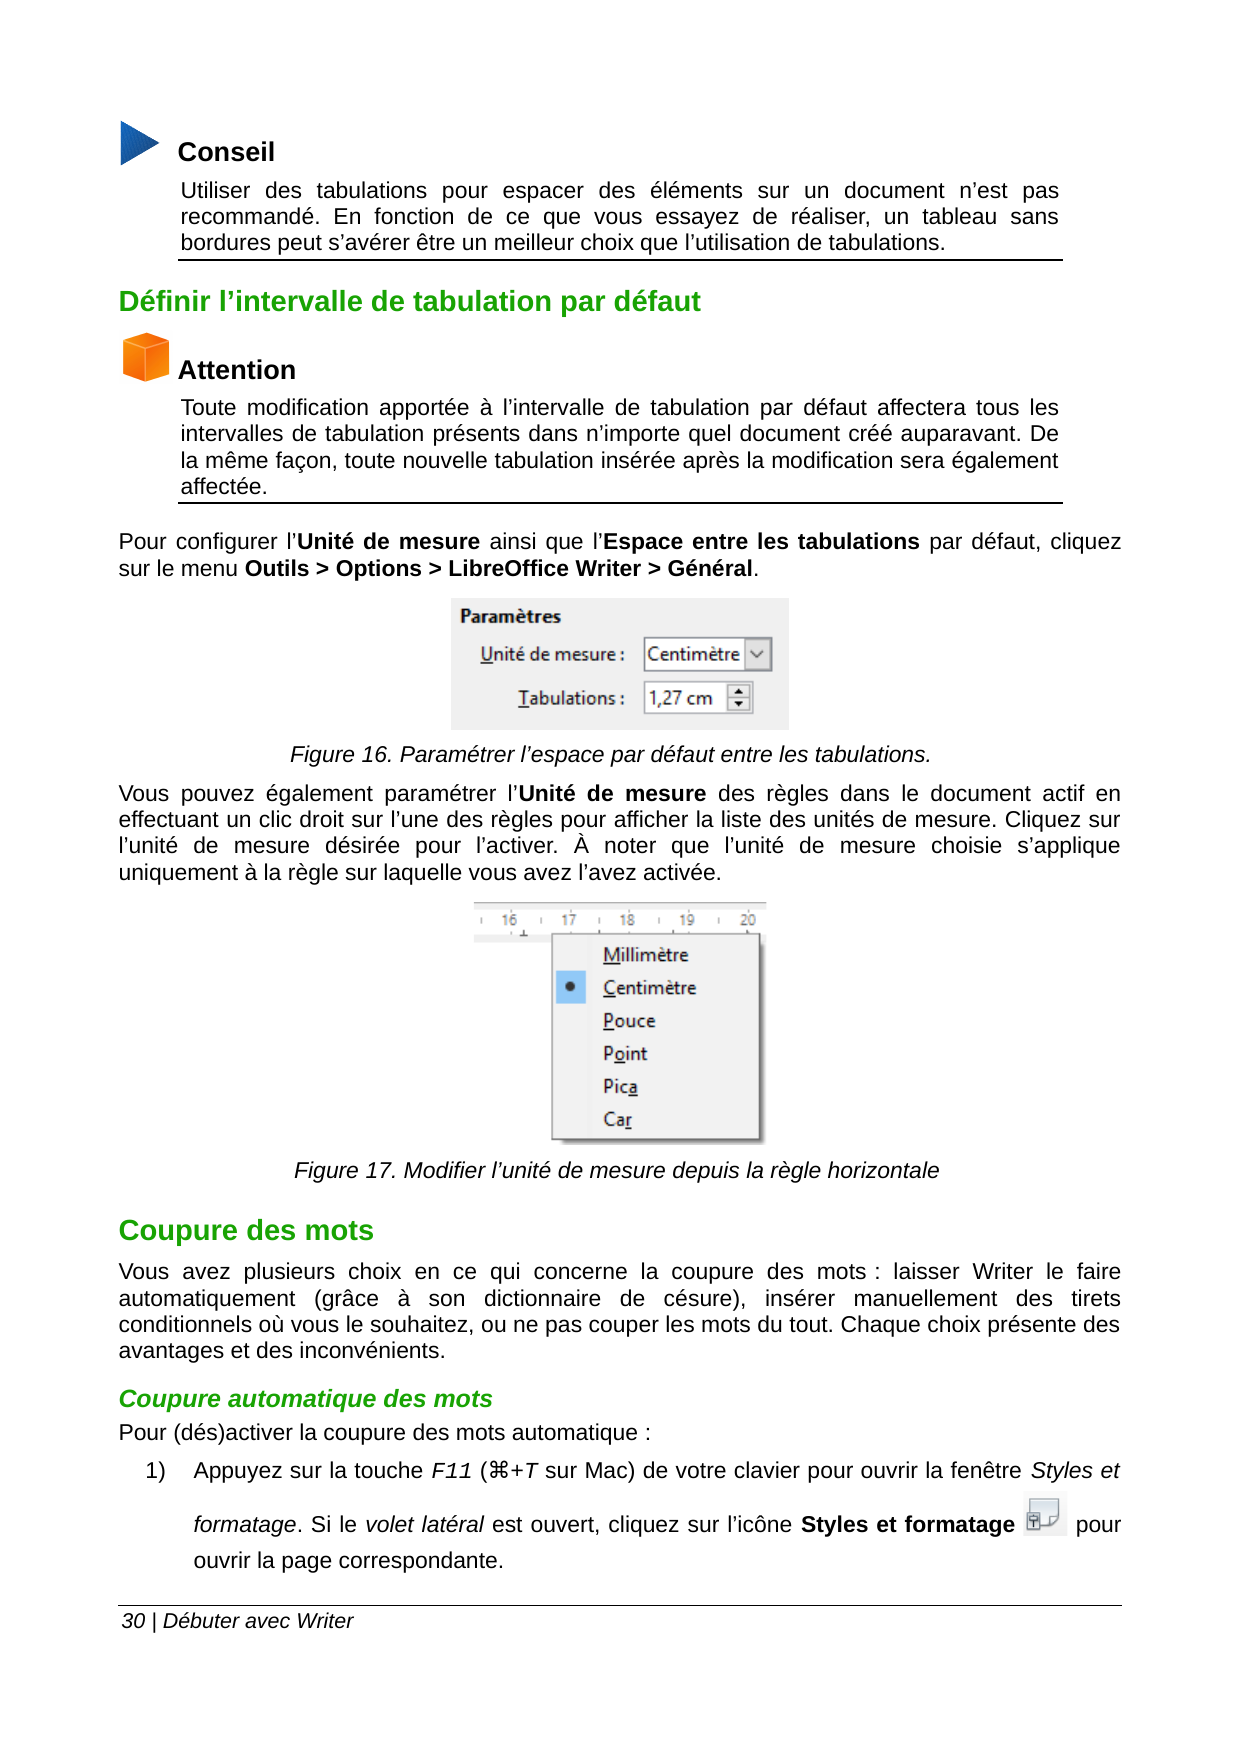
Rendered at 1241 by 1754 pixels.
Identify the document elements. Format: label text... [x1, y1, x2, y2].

subtitle Conseil [118, 118, 1122, 168]
subtitle Définir l’intervalle de tabulation par défaut [118, 284, 1122, 318]
picture [473, 902, 767, 1145]
text Utiliser des tabulations pour espacer des éléments sur un document n’est pas recommandé. En fonction de ce que vous essayez de réaliser, un tableau sans bordures peut s’avérer être un meilleur choix que l’utilisation de tabulations. [177, 174, 1063, 261]
subtitle Attention [118, 330, 1122, 385]
text Toute modification apportée à l’intervalle de tabulation par défaut affectera tous les intervalles de tabulation présents dans n’importe quel document créé auparavant. De la même façon, toute nouvelle tabulation insérée après la modification sera également affectée. [177, 391, 1063, 504]
picture [451, 598, 789, 730]
picture [119, 330, 173, 384]
subtitle Coupure des mots [118, 1213, 1122, 1246]
text Pour configurer l’Unité de mesure ainsi que l’Espace entre les tabulations par défaut, cliquez sur le menu Outils > Options > LibreOffice Writer > Général. [118, 528, 1122, 581]
text Pour (dés)activer la coupure des mots automatique : [118, 1419, 1122, 1445]
text Vous avez plusieurs choix en ce qui concerne la coupure des mots : laisser Writer le faire automatiquement (grâce à son dictionnaire de césure), insérer manuellement des tirets conditionnels où vous le souhaitez, ou ne pas couper les mots du tout. Chaque choix présente des avantages et des inconvénients. [118, 1258, 1122, 1364]
subtitle Coupure automatique des mots [118, 1384, 1122, 1413]
text Figure 17. Modifier l’unité de mesure depuis la règle horizontale [294, 897, 946, 1183]
text Figure 16. Paramétrer l’espace par défaut entre les tabulations. [290, 593, 950, 768]
list Appuyez sur la touche F11 (⌘+T sur Mac) de votre clavier pour ouvrir la fenêtre Styles et formatage. Si le volet latéral est ouvert, cliquez sur l’icône Styles et formatage pour ouvrir la page correspondante. [166, 1457, 1122, 1574]
picture [1023, 1491, 1068, 1536]
text Vous pouvez également paramétrer l’Unité de mesure des règles dans le document actif en effectuant un clic droit sur l’une des règles pour afficher la liste des unités de mesure. Cliquez sur l’unité de mesure désirée pour l’activer. À noter que l’unité de mesure choisie s’applique uniquement à la règle sur laquelle vous avez l’avez activée. [118, 779, 1122, 885]
